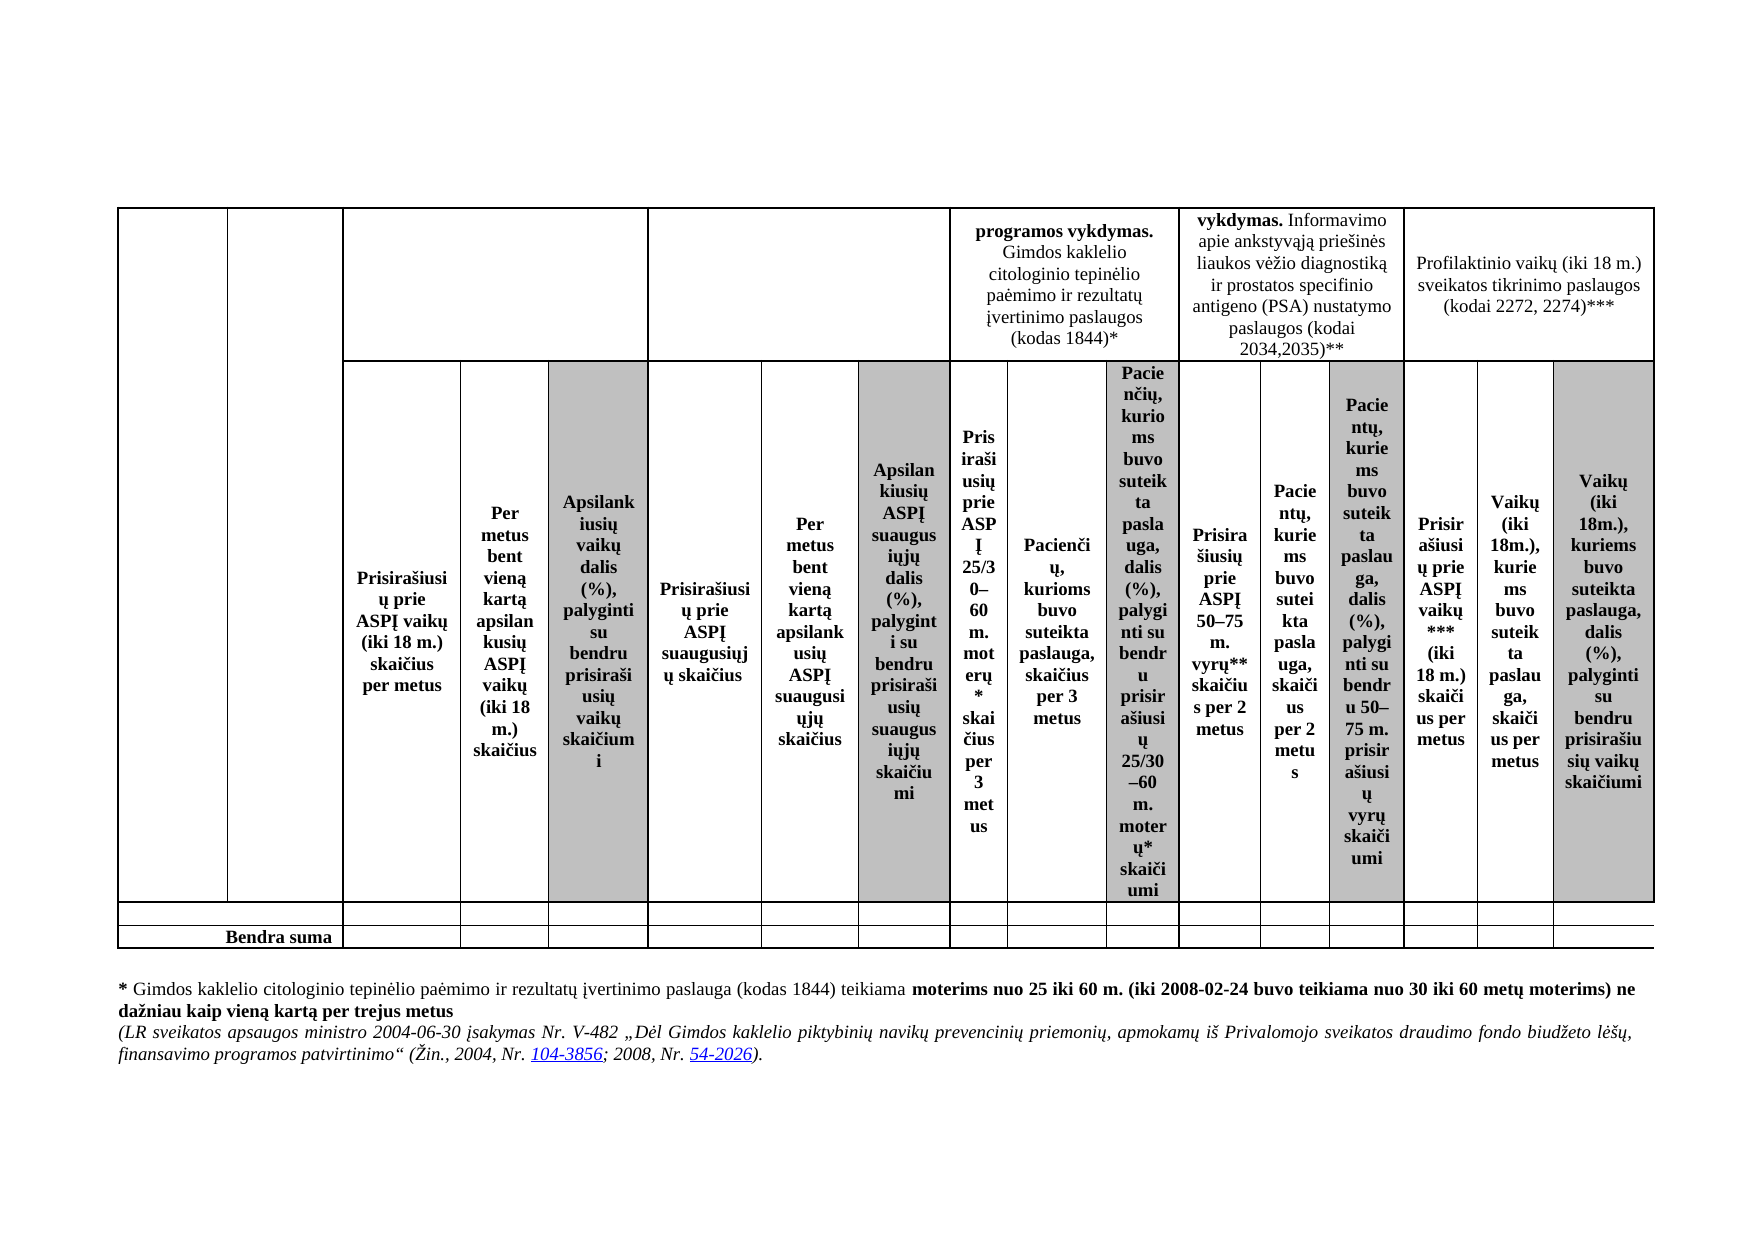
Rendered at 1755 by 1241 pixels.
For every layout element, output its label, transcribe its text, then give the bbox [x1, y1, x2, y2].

table_header programos vykdymas. Gimdos kaklelio citologinio tepinėlio paėmimo ir rezultatų įvertinimo paslaugos (kodas 1844)* [951, 209, 1178, 360]
table_cell Apsilankiusių ASPĮ suaugusiųjų dalis (%), palyginti su bendru prisirašiusių suaugusiųjų skaičiumi [859, 362, 949, 901]
text (LR sveikatos apsaugos ministro 2004-06-30 įsakymas Nr. V-482 „Dėl Gimdos kaklelio piktybinių navikų prevencinių priemonių, apmokamų iš Privalomojo sveikatos draudimo fondo biudžeto lėšų, finansavimo programos patvirtinimo“ (Žin., 2004, Nr. 104-3856; 2008, Nr. 54-2026). [118, 1021, 1636, 1064]
table_header Profilaktinio vaikų (iki 18 m.) sveikatos tikrinimo paslaugos (kodai 2272, 2274)*** [1405, 209, 1653, 360]
table_cell Pacienčių, kurioms buvo suteikta paslauga, dalis (%), palyginti su bendru prisirašiusių 25/30–60 m. moterų* skaičiumi [1107, 362, 1178, 901]
table_header [119, 209, 227, 901]
table_cell [1405, 903, 1477, 924]
table_cell [762, 926, 858, 947]
table_header [228, 209, 342, 901]
table_cell Vaikų (iki 18m.), kuriems buvo suteikta paslauga, skaičius per metus [1478, 362, 1553, 901]
table_cell [951, 903, 1007, 924]
table_cell [1405, 926, 1477, 947]
table_header [649, 209, 949, 360]
table_cell [1261, 926, 1329, 947]
table_cell Apsilankiusių vaikų dalis (%), palyginti su bendru prisirašiusių vaikų skaičiumi [549, 362, 647, 901]
table_cell [1107, 903, 1178, 924]
text * Gimdos kaklelio citologinio tepinėlio paėmimo ir rezultatų įvertinimo paslauga (kodas 1844) teikiama moterims nuo 25 iki 60 m. (iki 2008-02-24 buvo teikiama nuo 30 iki 60 metų moterims) ne dažniau kaip vieną kartą per trejus metus [118, 978, 1636, 1021]
table_cell [1554, 926, 1653, 947]
table_cell [549, 926, 647, 947]
table_cell [228, 903, 342, 924]
table_cell Prisirašiusių prie ASPĮ 50–75 m. vyrų** skaičius per 2 metus [1180, 362, 1260, 901]
table_cell [1478, 926, 1553, 947]
table_cell [1554, 903, 1653, 924]
table_cell [859, 926, 949, 947]
table_cell [762, 903, 858, 924]
table_cell [1107, 926, 1178, 947]
table_cell [549, 903, 647, 924]
table_cell [119, 903, 228, 924]
table_cell Pacientų, kuriems buvo suteikta paslauga, dalis (%), palyginti su bendru 50–75 m. prisirašiusių vyrų skaičiumi [1330, 362, 1403, 901]
table_cell [1180, 903, 1260, 924]
table_header vykdymas. Informavimo apie ankstyvąją priešinės liaukos vėžio diagnostiką ir prostatos specifinio antigeno (PSA) nustatymo paslaugos (kodai 2034,2035)** [1180, 209, 1403, 360]
table_cell [1261, 903, 1329, 924]
table_cell Pacienčių, kurioms buvo suteikta paslauga, skaičius per 3 metus [1008, 362, 1106, 901]
table_cell Vaikų (iki 18m.), kuriems buvo suteikta paslauga, dalis (%), palyginti su bendru prisirašiusių vaikų skaičiumi [1554, 362, 1653, 901]
table_cell [1330, 926, 1403, 947]
table_cell Prisirašiusių prie ASPĮ vaikų (iki 18 m.) skaičius per metus [344, 362, 460, 901]
table_cell Prisirašiusių prie ASPĮ suaugusiųjų skaičius [649, 362, 761, 901]
table_cell [1478, 903, 1553, 924]
table_cell [1008, 926, 1106, 947]
table_cell [859, 903, 949, 924]
table_cell [649, 903, 761, 924]
table_cell Per metus bent vieną kartą apsilankusių ASPĮ vaikų (iki 18 m.) skaičius [461, 362, 548, 901]
table_cell [1180, 926, 1260, 947]
table_cell [461, 926, 548, 947]
table_cell [461, 903, 548, 924]
table_cell [344, 903, 460, 924]
table_cell [951, 926, 1007, 947]
table_cell [1008, 903, 1106, 924]
table_cell Prisirašiusių prie ASPĮ vaikų*** (iki 18 m.) skaičius per metus [1405, 362, 1477, 901]
table_header [344, 209, 647, 360]
table_cell Prisirašiusių prie ASPĮ 25/30–60 m. moterų* skaičius per 3 metus [951, 362, 1007, 901]
table_cell Per metus bent vieną kartą apsilankusių ASPĮ suaugusiųjų skaičius [762, 362, 858, 901]
table_cell [1330, 903, 1403, 924]
table_cell Bendra suma [119, 926, 342, 947]
table_cell [344, 926, 460, 947]
table_cell [649, 926, 761, 947]
table_cell Pacientų, kuriems buvo suteikta paslauga, skaičius per 2 metus [1261, 362, 1329, 901]
